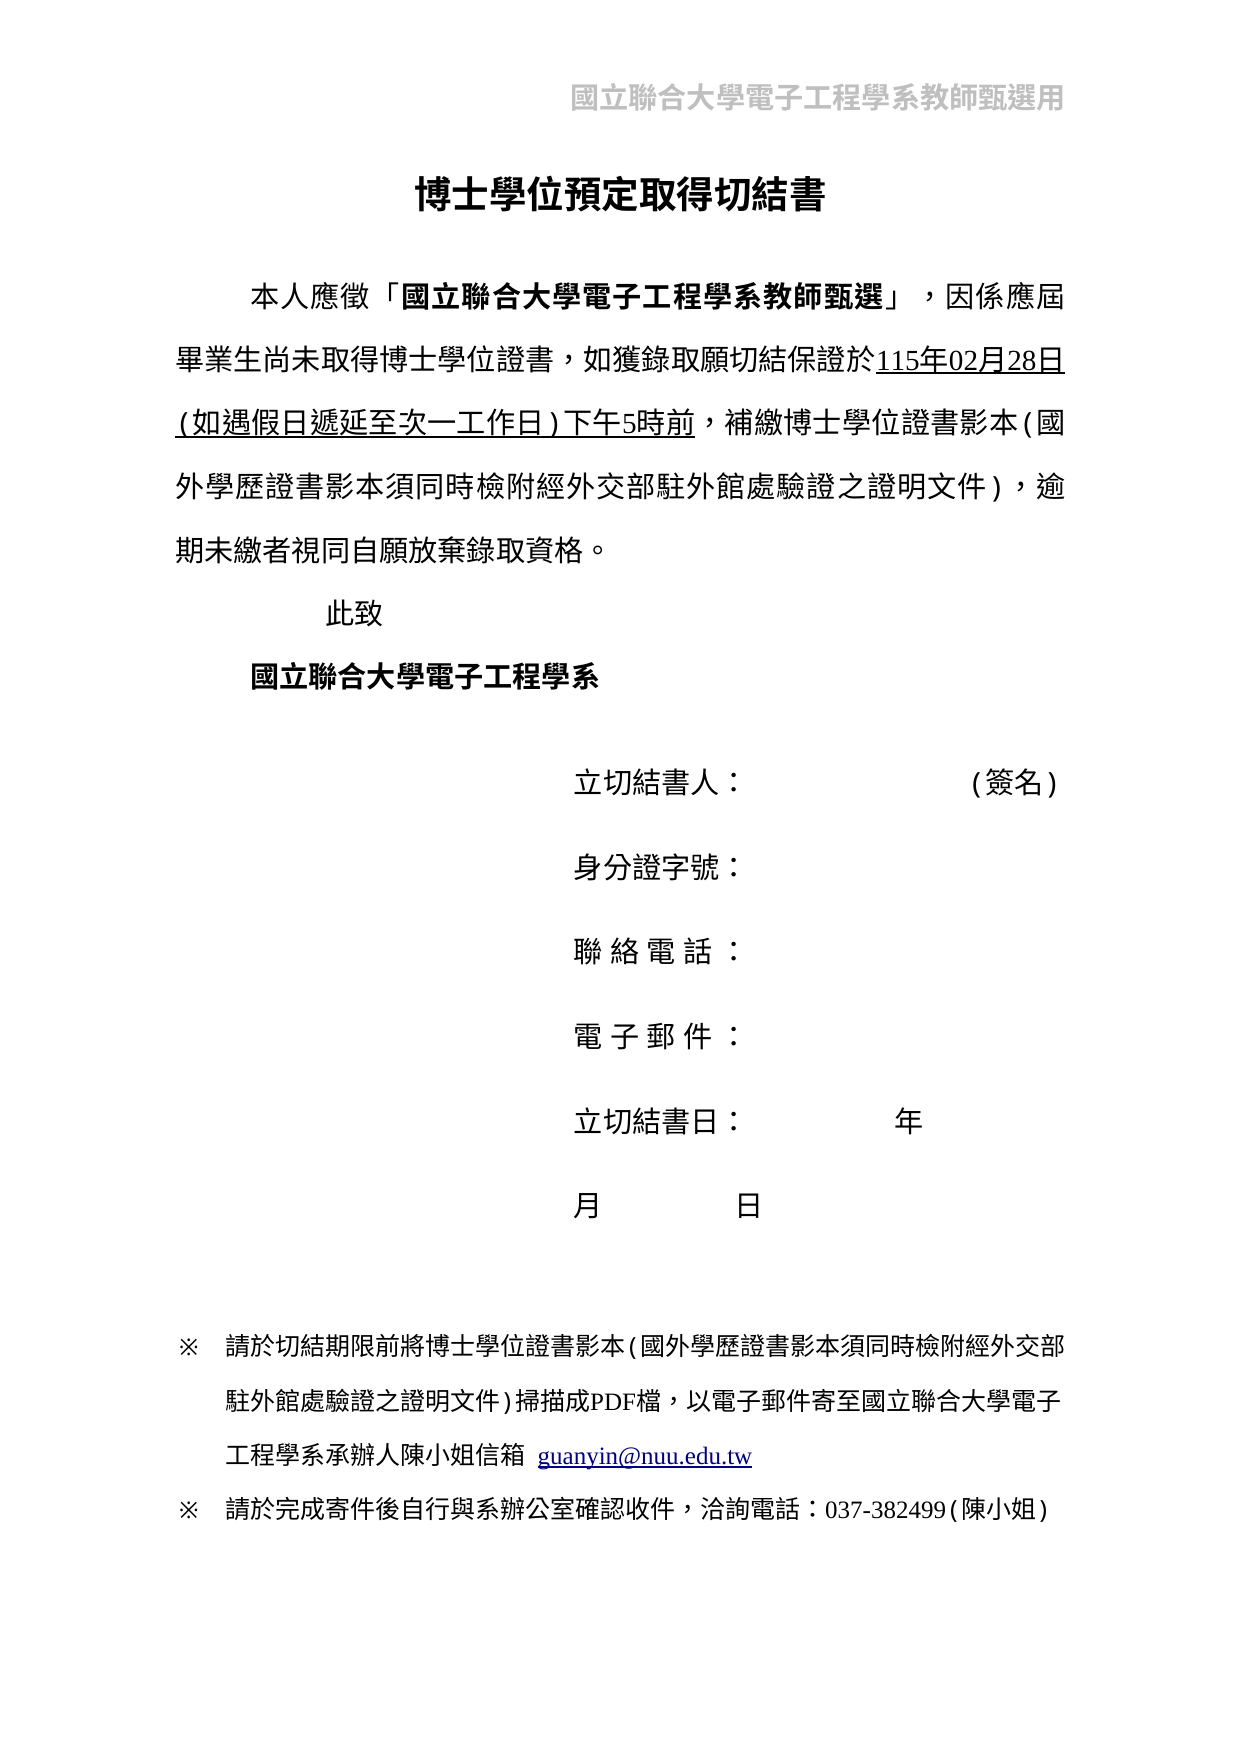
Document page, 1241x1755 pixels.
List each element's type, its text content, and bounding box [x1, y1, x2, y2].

text 此致 [250, 591, 1066, 633]
text 立切結書日： 年 月 日 [574, 1098, 1066, 1225]
text 博士學位預定取得切結書 [175, 164, 1066, 219]
text 立切結書人： (簽名) [574, 760, 1066, 802]
text 本人應徵「國立聯合大學電子工程學系教師甄選」，因係應屆畢業生尚未取得博士學位證書，如獲錄取願切結保證於115年02月28日 (如遇假日遞延至次一工作日)下午5時前，補繳博士學位證書影本(國外學歷證書影本須同時檢附經外交部駐外館處驗證之證明文件)，逾期未繳者視同自願放棄錄取資格。 [175, 273, 1066, 569]
list 請於切結期限前將博士學位證書影本(國外學歷證書影本須同時檢附經外交部駐外館處驗證之證明文件)掃描成PDF檔，以電子郵件寄至國立聯合大學電子工程學系承辦人陳小姐信箱 guanyin@nuu.edu.tw [175, 1327, 1066, 1472]
text 電子郵件： [574, 1014, 1066, 1056]
text 聯絡電話： [574, 929, 1066, 971]
list 請於完成寄件後自行與系辦公室確認收件，洽詢電話：037-382499(陳小姐) [175, 1490, 1066, 1526]
text 身分證字號： [574, 844, 1066, 887]
text 國立聯合大學電子工程學系 [175, 654, 1066, 696]
